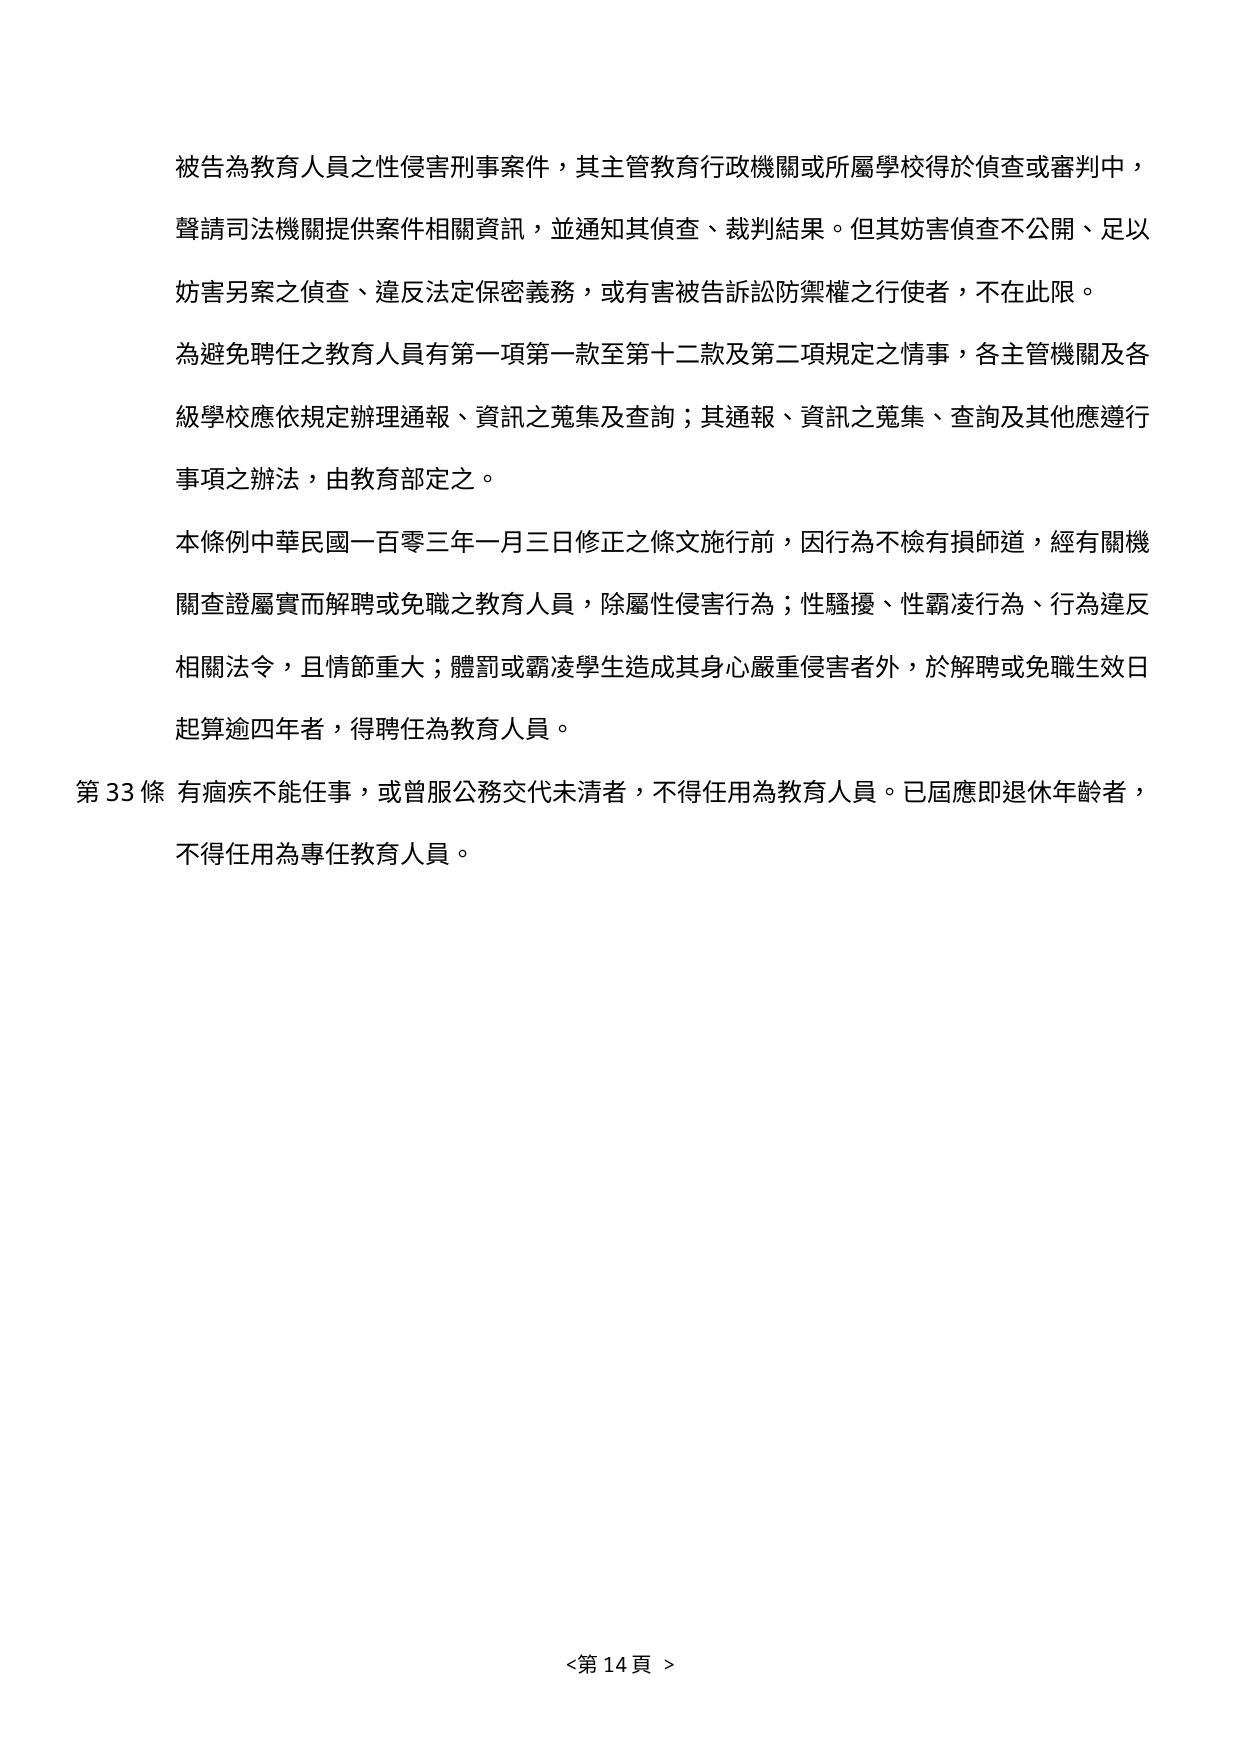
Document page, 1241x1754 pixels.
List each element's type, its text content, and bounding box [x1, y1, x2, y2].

text 第33條 有痼疾不能任事，或曾服公務交代未清者，不得任用為教育人員。已屆應即退休年齡者，不得任用為專任教育人員。 [75, 749, 1165, 874]
text 本條例中華民國一百零三年一月三日修正之條文施行前，因行為不檢有損師道，經有關機關查證屬實而解聘或免職之教育人員，除屬性侵害行為；性騷擾、性霸凌行為、行為違反相關法令，且情節重大；體罰或霸凌學生造成其身心嚴重侵害者外，於解聘或免職生效日起算逾四年者，得聘任為教育人員。 [175, 499, 1165, 749]
text 被告為教育人員之性侵害刑事案件，其主管教育行政機關或所屬學校得於偵查或審判中，聲請司法機關提供案件相關資訊，並通知其偵查、裁判結果。但其妨害偵查不公開、足以妨害另案之偵查、違反法定保密義務，或有害被告訴訟防禦權之行使者，不在此限。 [175, 124, 1165, 311]
text 為避免聘任之教育人員有第一項第一款至第十二款及第二項規定之情事，各主管機關及各級學校應依規定辦理通報、資訊之蒐集及查詢；其通報、資訊之蒐集、查詢及其他應遵行事項之辦法，由教育部定之。 [175, 311, 1165, 499]
